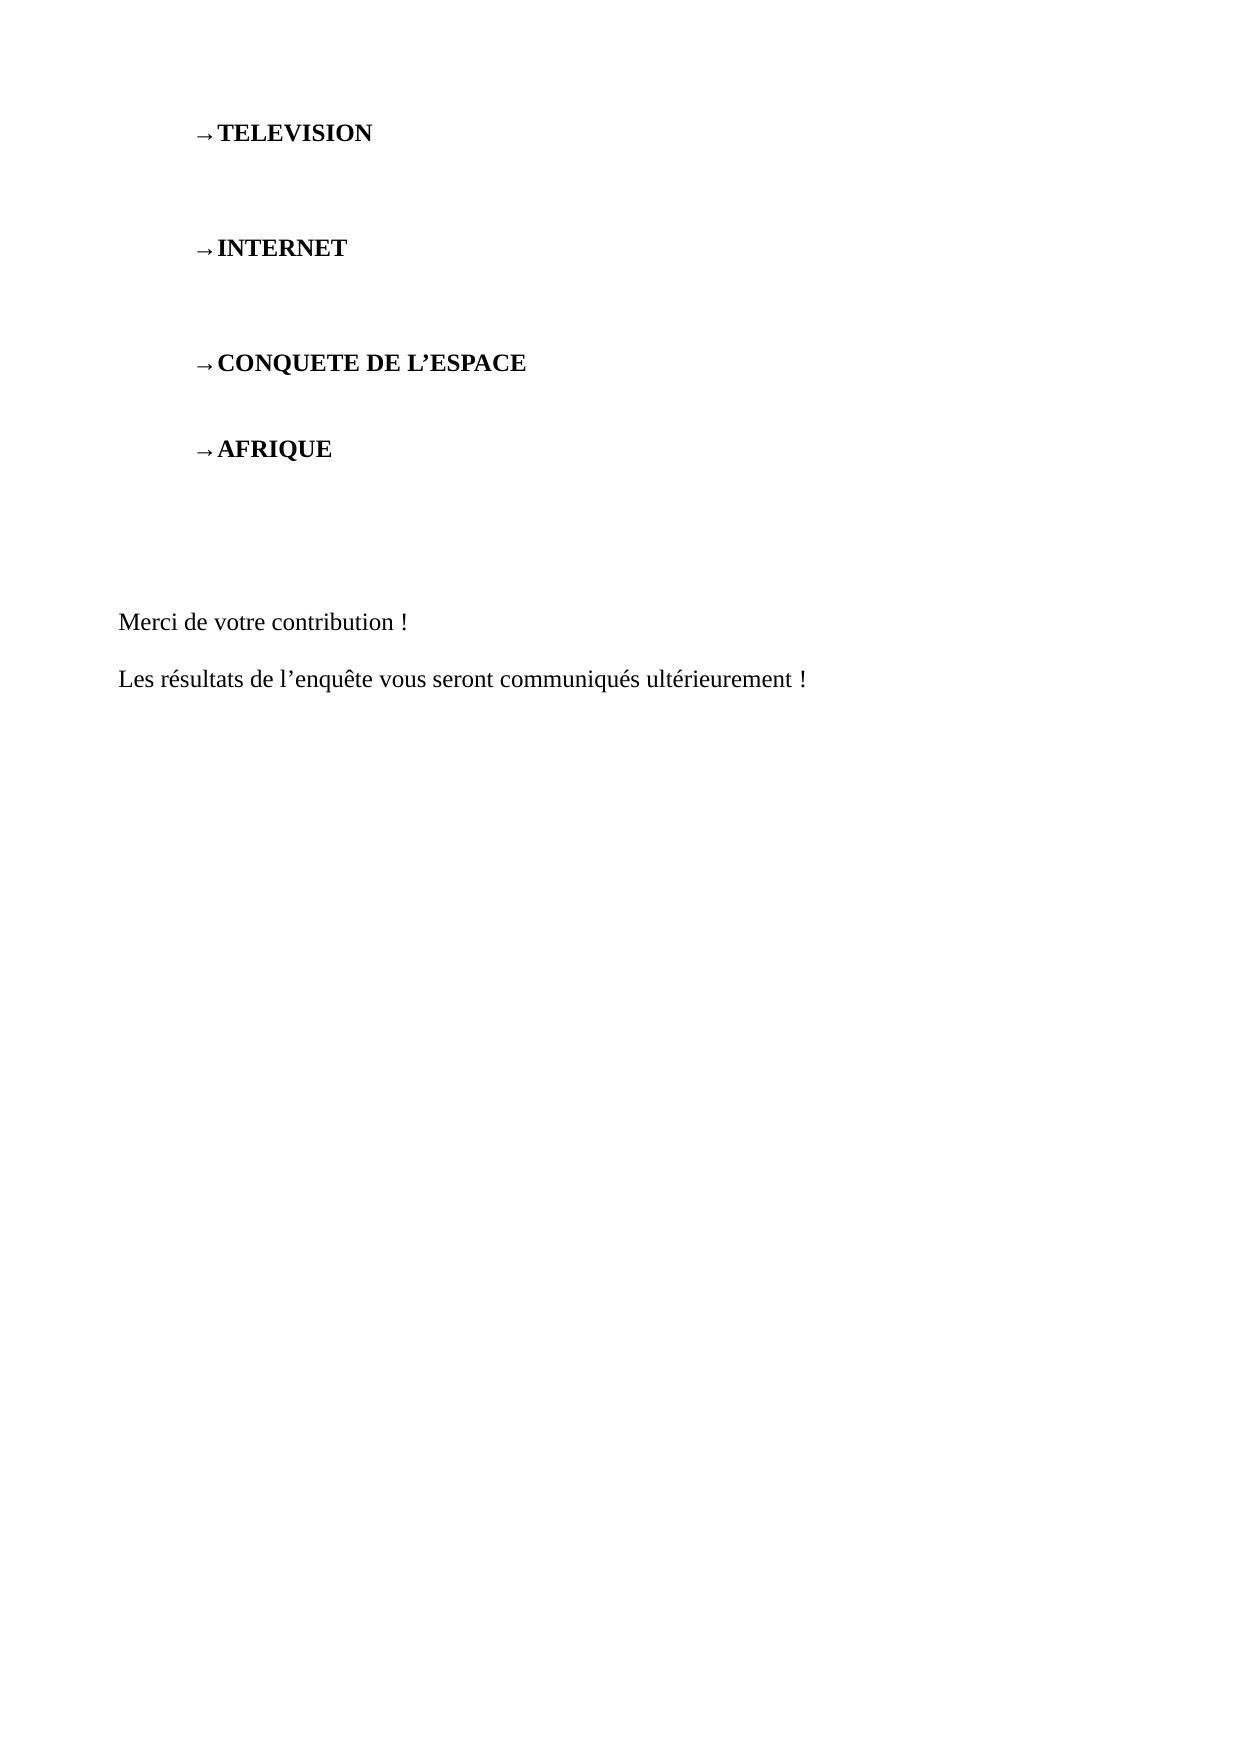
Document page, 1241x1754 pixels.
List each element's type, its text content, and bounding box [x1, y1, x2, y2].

text Les résultats de l’enquête vous seront communiqués ultérieurement ! [118, 664, 1122, 693]
text →CONQUETE DE L’ESPACE [118, 348, 1122, 377]
text Merci de votre contribution ! [118, 607, 1122, 636]
text →INTERNET [118, 233, 1122, 262]
text →TELEVISION [118, 118, 1122, 147]
text →AFRIQUE [118, 434, 1122, 463]
